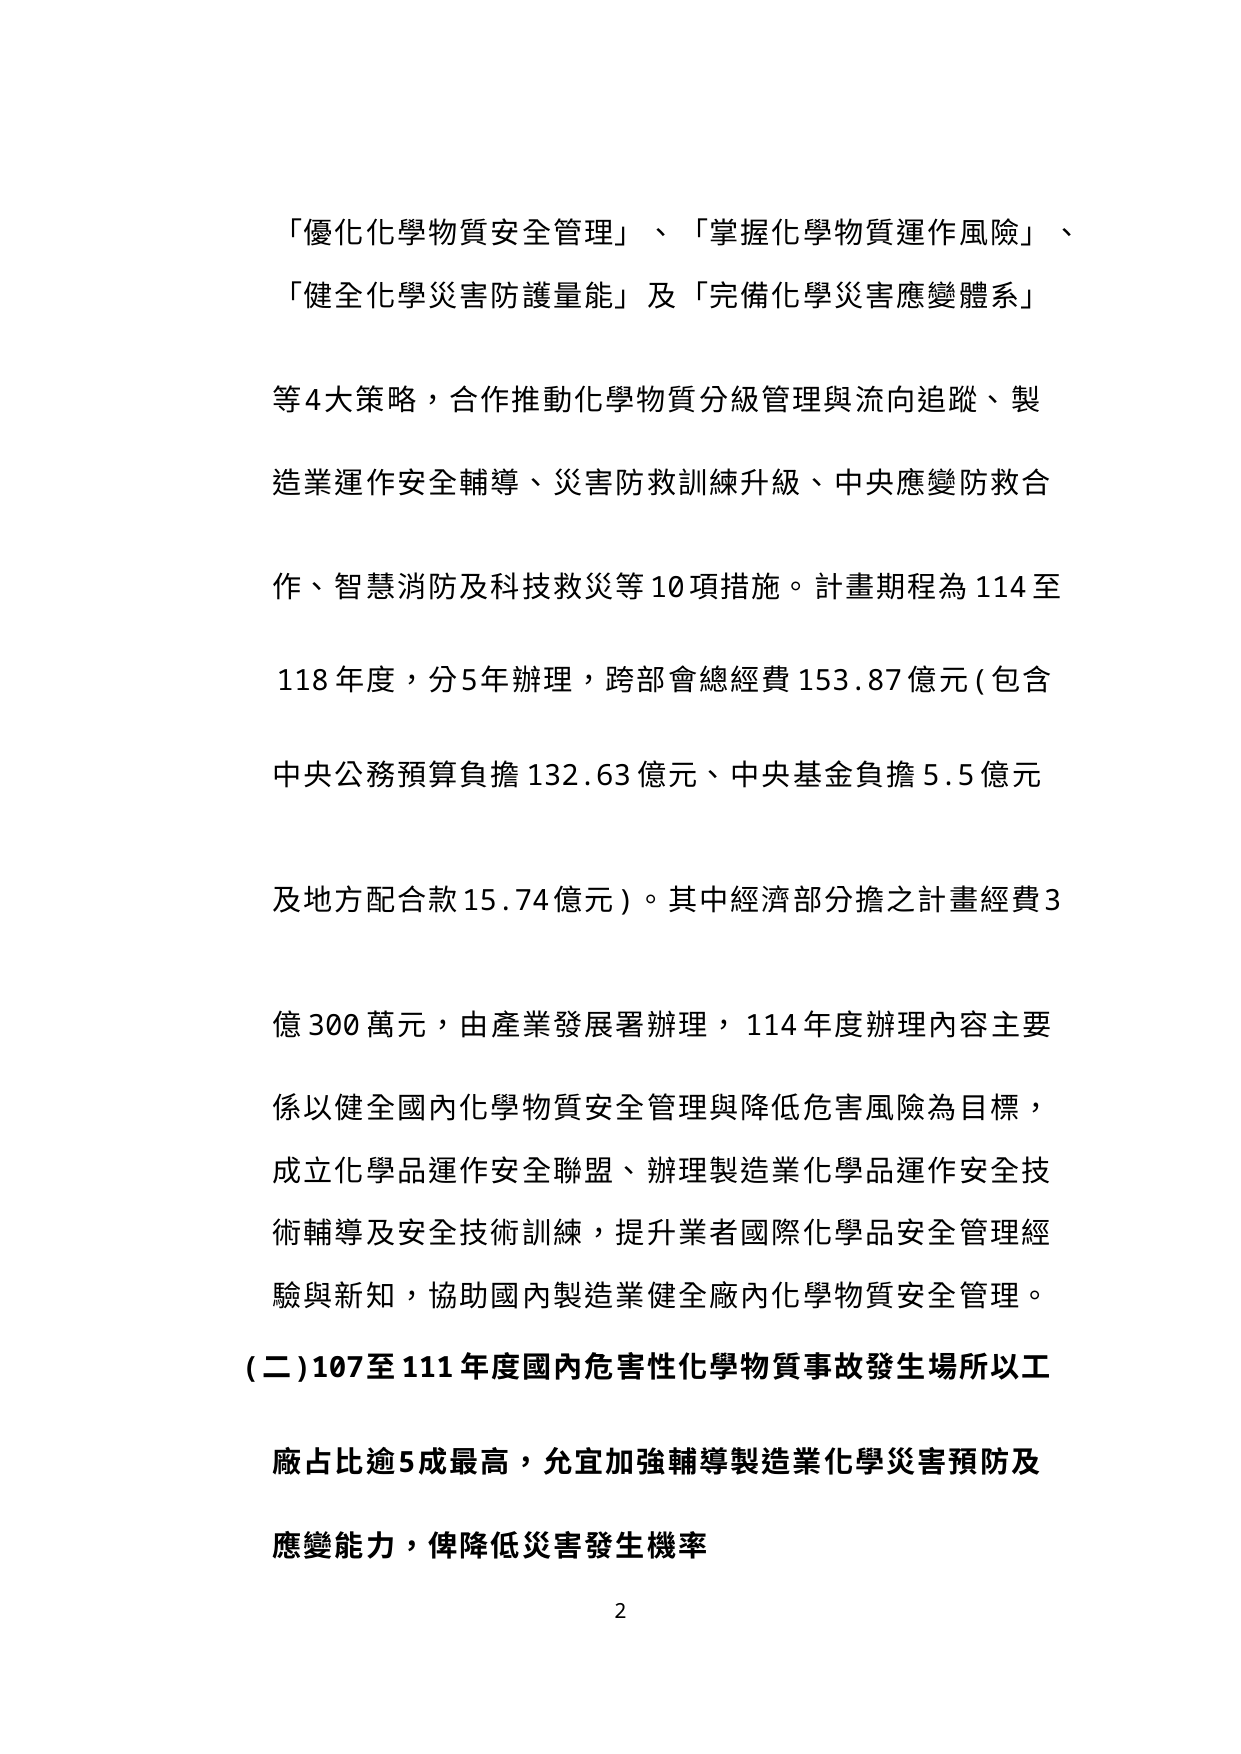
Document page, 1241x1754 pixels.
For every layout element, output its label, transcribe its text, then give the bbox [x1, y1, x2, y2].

text (二)107至111年度國內危害性化學物質事故發生場所以工廠占比逾5成最高，允宜加強輔導製造業化學災害預防及應變能力，俾降低災害發生機率 [236, 1314, 1063, 1564]
text 本計畫緣起於112年9月屏東明揚公司火災事故發生後，行政院裁示由環境部持續推動跨部會合作化學物質管理及災害防救中長程計畫策進作為，為達到化學物質「源頭管理」、「安全保障」及「科技救災」3大目標，環境部、經濟部、內政部、國防部、衛生福利部等5部會以「優化化學物質安全管理」、「掌握化學物質運作風險」、「健全化學災害防護量能」及「完備化學災害應變體系」等4大策略，合作推動化學物質分級管理與流向追蹤、製造業運作安全輔導、災害防救訓練升級、中央應變防救合作、智慧消防及科技救災等10項措施。計畫期程為114至118年度，分5年辦理，跨部會總經費153.87億元(包含中央公務預算負擔132.63億元、中央基金負擔5.5億元及地方配合款15.74億元)。其中經濟部分擔之計畫經費3億300萬元，由產業發展署辦理，114年度辦理內容主要係以健全國內化學物質安全管理與降低危害風險為目標，成立化學品運作安全聯盟、辦理製造業化學品運作安全技術輔導及安全技術訓練，提升業者國際化學品安全管理經驗與新知，協助國內製造業健全廠內化學物質安全管理。 [266, 189, 1063, 1314]
